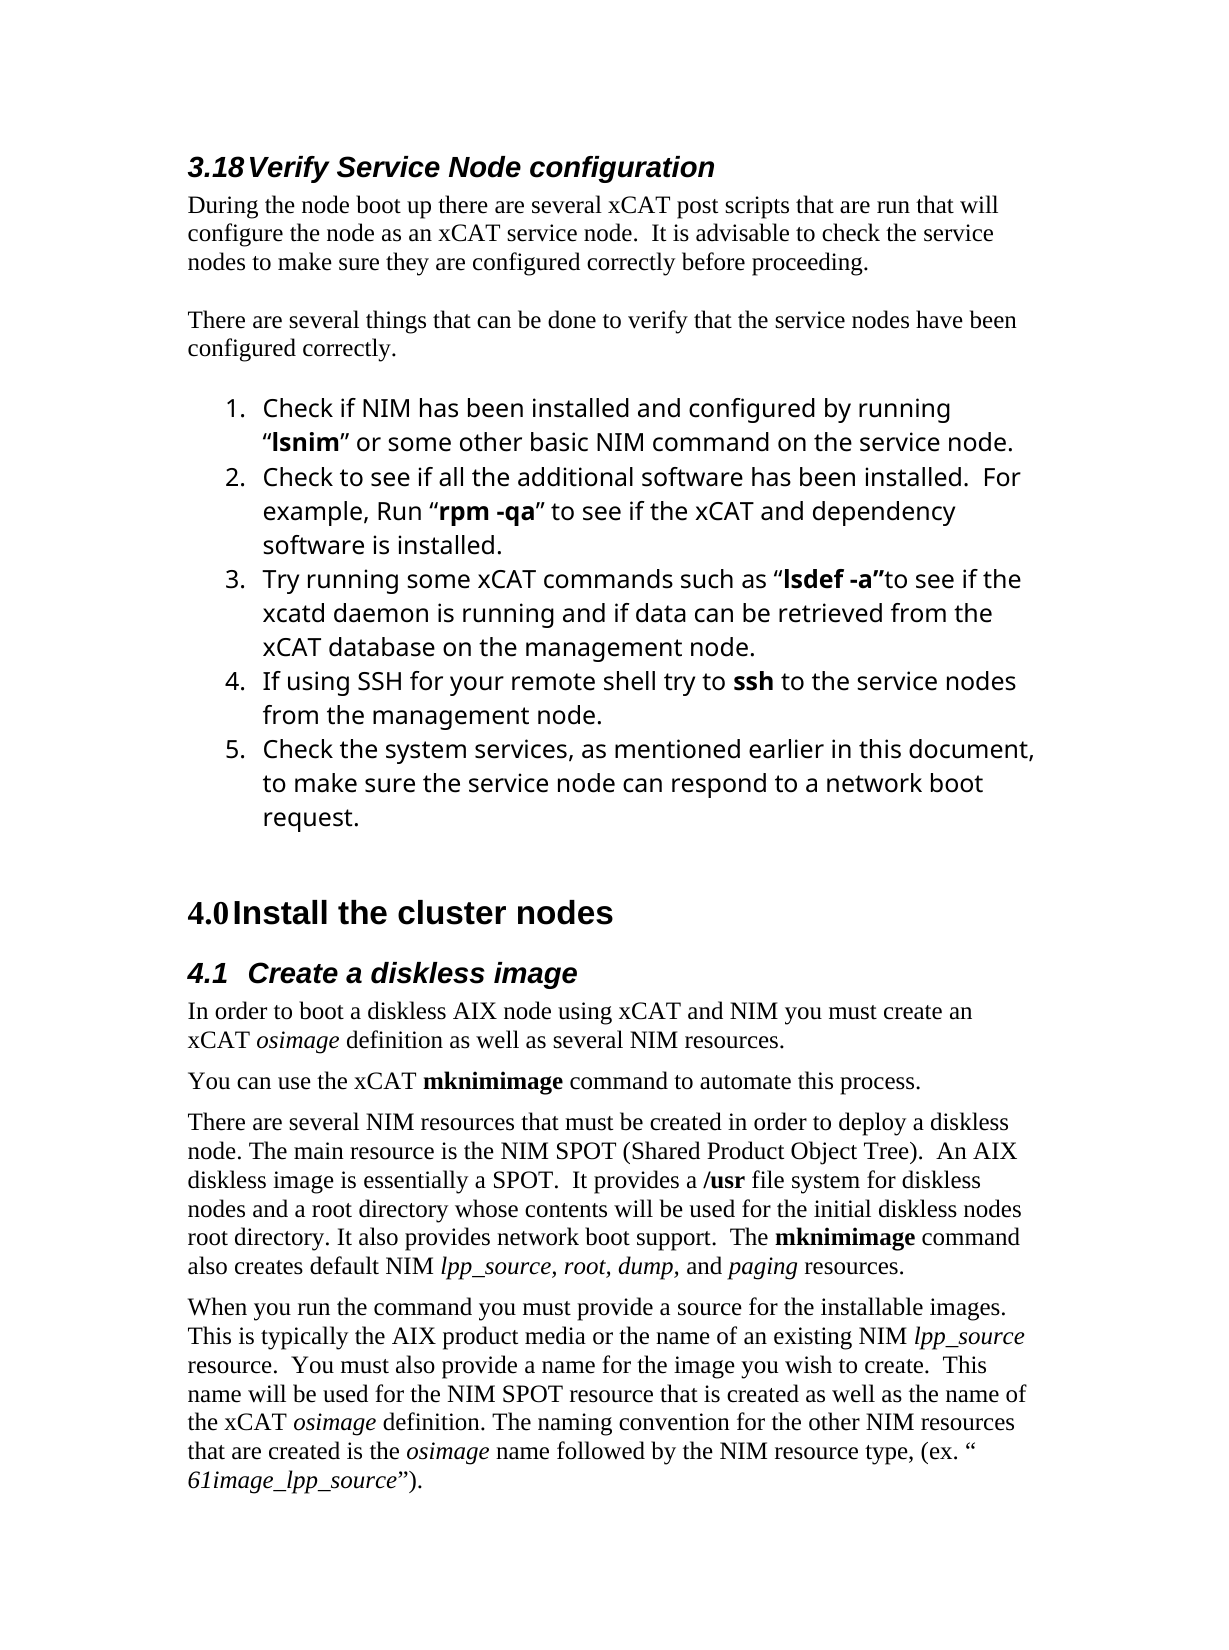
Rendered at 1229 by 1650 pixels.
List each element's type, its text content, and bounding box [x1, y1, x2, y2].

text You can use the xCAT mknimimage command to automate this process. [187, 1066, 1041, 1095]
text There are several NIM resources that must be created in order to deploy a diskless node. The main resource is the NIM SPOT (Shared Product Object Tree). An AIX diskless image is essentially a SPOT. It provides a /usr file system for diskless nodes and a root directory whose contents will be used for the initial diskless nodes root directory. It also provides network boot support. The mknimimage command also creates default NIM lpp_source, root, dump, and paging resources. [187, 1107, 1041, 1280]
subtitle Verify Service Node configuration [187, 150, 1041, 183]
subtitle Create a diskless image [187, 956, 1041, 990]
text There are several things that can be done to verify that the service nodes have been configured correctly. [187, 305, 1041, 362]
text In order to boot a diskless AIX node using xCAT and NIM you must create an xCAT osimage definition as well as several NIM resources. [187, 996, 1041, 1054]
list Try running some xCAT commands such as “lsdef -a”to see if the xcatd daemon is running and if data can be retrieved from the xCAT database on the management node. [225, 561, 1041, 663]
text During the node boot up there are several xCAT post scripts that are run that will configure the node as an xCAT service node. It is advisable to check the service nodes to make sure they are configured correctly before proceeding. [187, 190, 1041, 276]
list Check the system services, as mentioned earlier in this document, to make sure the service node can respond to a network boot request. [225, 732, 1041, 834]
subtitle Install the cluster nodes [187, 893, 1041, 931]
text When you run the command you must provide a source for the installable images. This is typically the AIX product media or the name of an existing NIM lpp_source resource. You must also provide a name for the image you wish to create. This name will be used for the NIM SPOT resource that is created as well as the name of the xCAT osimage definition. The naming convention for the other NIM resources that are created is the osimage name followed by the NIM resource type, (ex. “ 61image_lpp_source”). [187, 1292, 1041, 1494]
list Check to see if all the additional software has been installed. For example, Run “rpm -qa” to see if the xCAT and dependency software is installed. [225, 459, 1041, 561]
list Check if NIM has been installed and configured by running “lsnim” or some other basic NIM command on the service node. [225, 391, 1041, 459]
list If using SSH for your remote shell try to ssh to the service nodes from the management node. [225, 663, 1041, 732]
